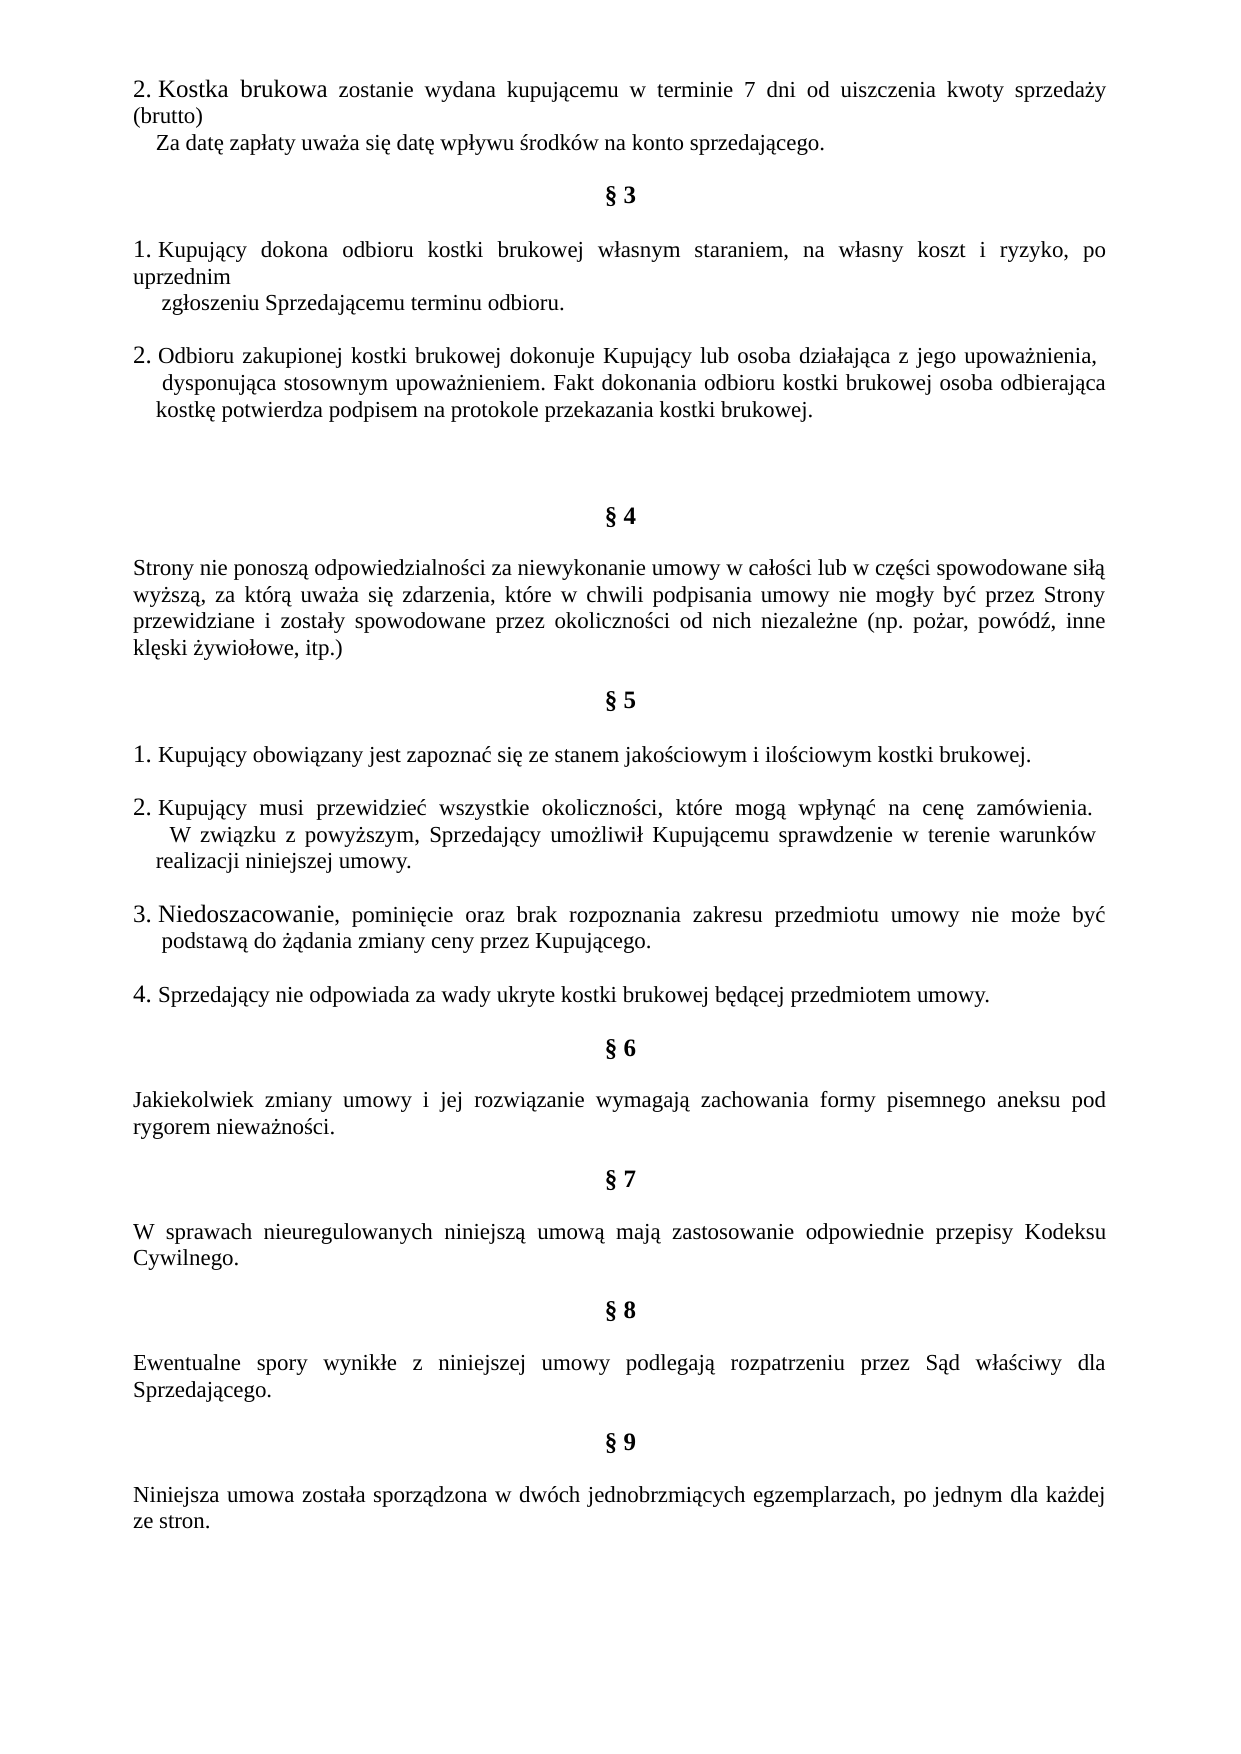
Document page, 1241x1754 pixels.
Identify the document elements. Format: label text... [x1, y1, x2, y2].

text § 9 [133, 1427, 1107, 1456]
text § 5 [133, 685, 1107, 714]
text 2. Kupujący musi przewidzieć wszystkie okoliczności, które mogą wpłynąć na cenę zamówienia. W związku z powyższym, Sprzedający umożliwił Kupującemu sprawdzenie w terenie warunków realizacji niniejszej umowy. [133, 792, 1107, 874]
text § 8 [133, 1296, 1107, 1324]
text § 3 [133, 180, 1107, 209]
text 4. Sprzedający nie odpowiada za wady ukryte kostki brukowej będącej przedmiotem umowy. [133, 979, 1107, 1008]
text Niniejsza umowa została sporządzona w dwóch jednobrzmiących egzemplarzach, po jednym dla każdej ze stron. [133, 1481, 1107, 1533]
text § 7 [133, 1164, 1107, 1193]
text Ewentualne spory wynikłe z niniejszej umowy podlegają rozpatrzeniu przez Sąd właściwy dla Sprzedającego. [133, 1349, 1107, 1402]
text § 4 [133, 501, 1107, 529]
text § 6 [133, 1033, 1107, 1061]
text Strony nie ponoszą odpowiedzialności za niewykonanie umowy w całości lub w części spowodowane siłą wyższą, za którą uważa się zdarzenia, które w chwili podpisania umowy nie mogły być przez Strony przewidziane i zostały spowodowane przez okoliczności od nich niezależne (np. pożar, powódź, inne klęski żywiołowe, itp.) [133, 554, 1107, 660]
text 2. Odbioru zakupionej kostki brukowej dokonuje Kupujący lub osoba działająca z jego upoważnienia, dysponująca stosownym upoważnieniem. Fakt dokonania odbioru kostki brukowej osoba odbierająca kostkę potwierdza podpisem na protokole przekazania kostki brukowej. [133, 341, 1107, 422]
text W sprawach nieuregulowanych niniejszą umową mają zastosowanie odpowiednie przepisy Kodeksu Cywilnego. [133, 1218, 1107, 1271]
text 1. Kupujący obowiązany jest zapoznać się ze stanem jakościowym i ilościowym kostki brukowej. [133, 739, 1107, 767]
text 1. Kupujący dokona odbioru kostki brukowej własnym staraniem, na własny koszt i ryzyko, po uprzednim zgłoszeniu Sprzedającemu terminu odbioru. [133, 234, 1107, 316]
text 2. Kostka brukowa zostanie wydana kupującemu w terminie 7 dni od uiszczenia kwoty sprzedaży (brutto) Za datę zapłaty uważa się datę wpływu środków na konto sprzedającego. [133, 74, 1107, 155]
text 3. Niedoszacowanie, pominięcie oraz brak rozpoznania zakresu przedmiotu umowy nie może być podstawą do żądania zmiany ceny przez Kupującego. [133, 899, 1107, 954]
text Jakiekolwiek zmiany umowy i jej rozwiązanie wymagają zachowania formy pisemnego aneksu pod rygorem nieważności. [133, 1086, 1107, 1139]
